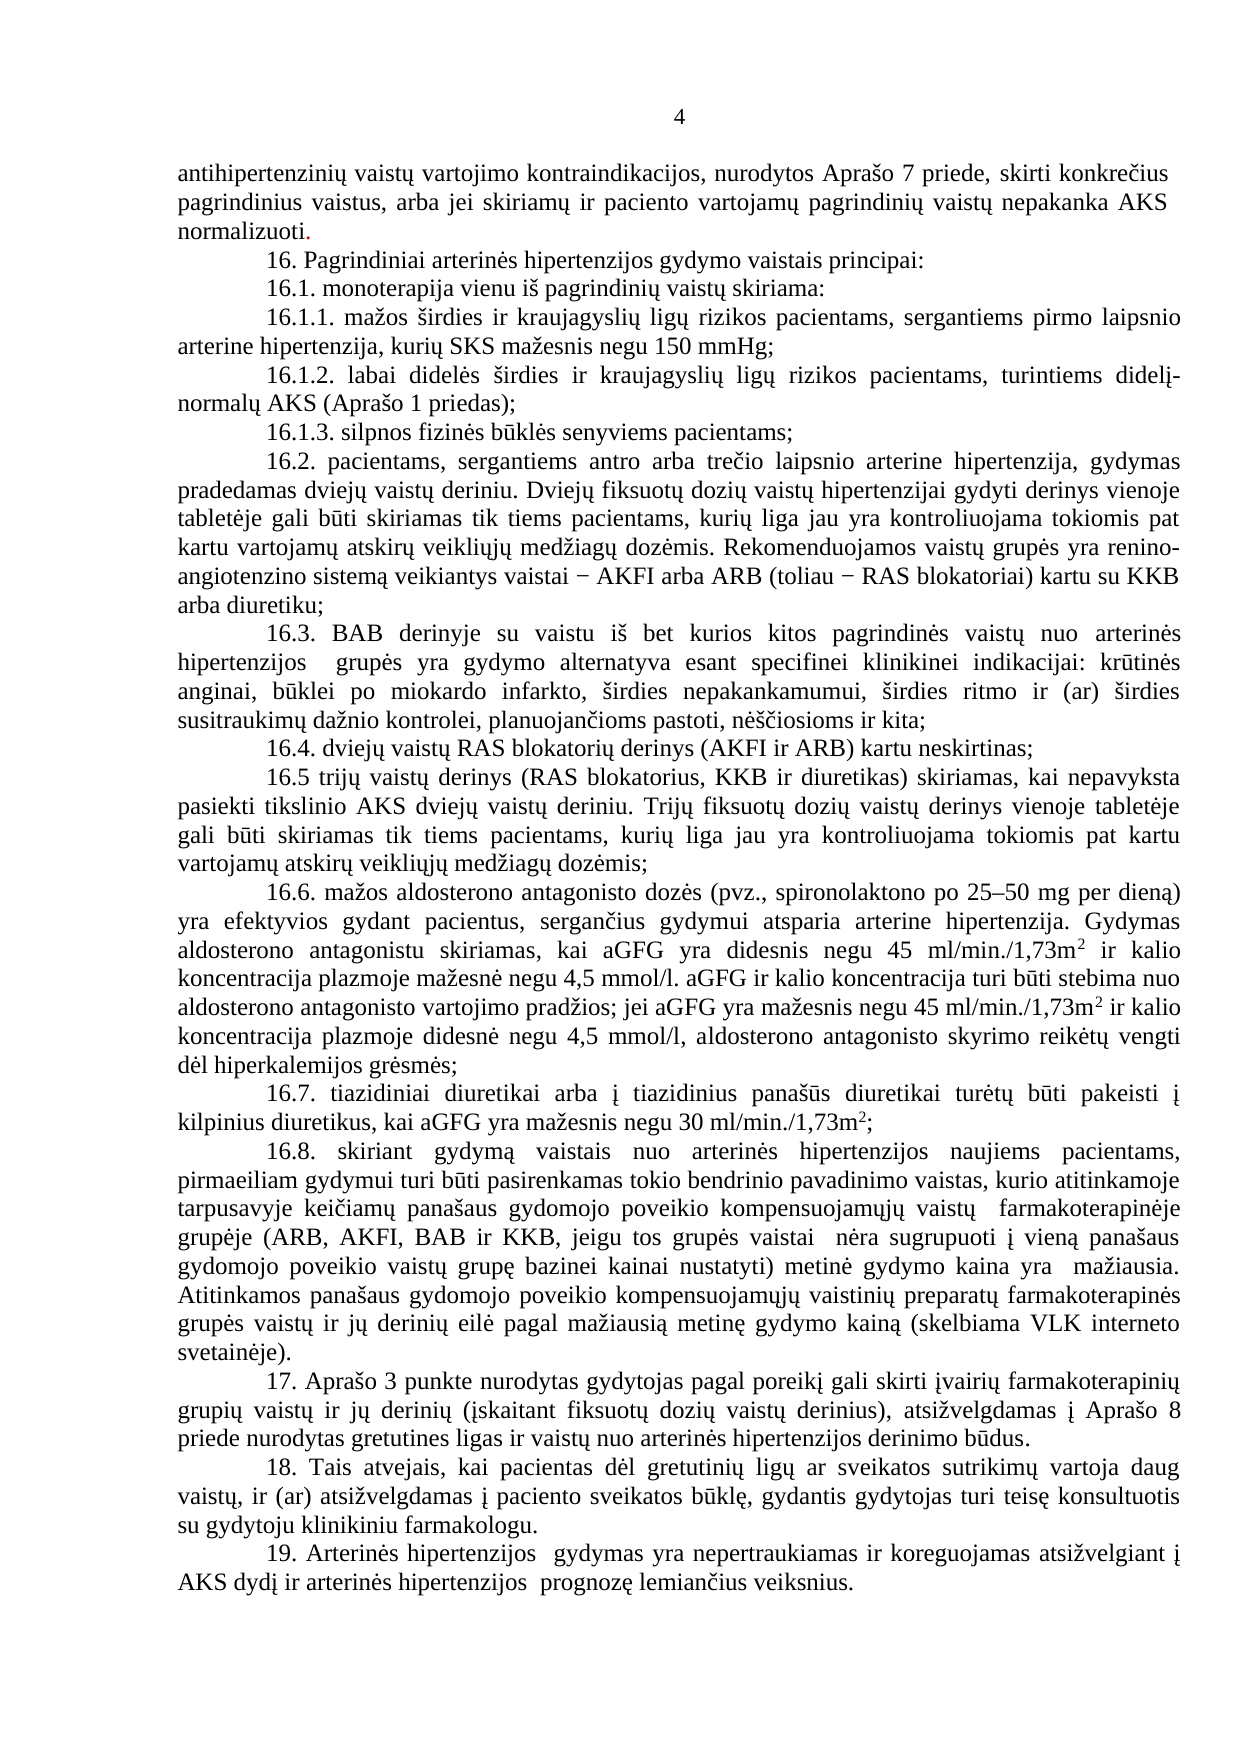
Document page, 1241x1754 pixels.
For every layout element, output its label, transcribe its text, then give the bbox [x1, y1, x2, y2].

text 16.1.2. labai didelės širdies ir kraujagyslių ligų rizikos pacientams, turintiems didelį-normalų AKS (Aprašo 1 priedas); [177, 360, 1181, 417]
text 16.1.3. silpnos fizinės būklės senyviems pacientams; [177, 417, 1181, 446]
text 16.2. pacientams, sergantiems antro arba trečio laipsnio arterine hipertenzija, gydymas pradedamas dviejų vaistų deriniu. Dviejų fiksuotų dozių vaistų hipertenzijai gydyti derinys vienoje tabletėje gali būti skiriamas tik tiems pacientams, kurių liga jau yra kontroliuojama tokiomis pat kartu vartojamų atskirų veikliųjų medžiagų dozėmis. Rekomenduojamos vaistų grupės yra renino-angiotenzino sistemą veikiantys vaistai − AKFI arba ARB (toliau − RAS blokatoriai) kartu su KKB arba diuretiku; [177, 446, 1181, 618]
text 16.8. skiriant gydymą vaistais nuo arterinės hipertenzijos naujiems pacientams, pirmaeiliam gydymui turi būti pasirenkamas tokio bendrinio pavadinimo vaistas, kurio atitinkamoje tarpusavyje keičiamų panašaus gydomojo poveikio kompensuojamųjų vaistų farmakoterapinėje grupėje (ARB, AKFI, BAB ir KKB, jeigu tos grupės vaistai nėra sugrupuoti į vieną panašaus gydomojo poveikio vaistų grupę bazinei kainai nustatyti) metinė gydymo kaina yra mažiausia. Atitinkamos panašaus gydomojo poveikio kompensuojamųjų vaistinių preparatų farmakoterapinės grupės vaistų ir jų derinių eilė pagal mažiausią metinę gydymo kainą (skelbiama VLK interneto svetainėje). [177, 1136, 1181, 1366]
text 16.3. BAB derinyje su vaistu iš bet kurios kitos pagrindinės vaistų nuo arterinės hipertenzijos grupės yra gydymo alternatyva esant specifinei klinikinei indikacijai: krūtinės anginai, būklei po miokardo infarkto, širdies nepakankamumui, širdies ritmo ir (ar) širdies susitraukimų dažnio kontrolei, planuojančioms pastoti, nėščiosioms ir kita; [177, 618, 1181, 733]
text 16.5 trijų vaistų derinys (RAS blokatorius, KKB ir diuretikas) skiriamas, kai nepavyksta pasiekti tikslinio AKS dviejų vaistų deriniu. Trijų fiksuotų dozių vaistų derinys vienoje tabletėje gali būti skiriamas tik tiems pacientams, kurių liga jau yra kontroliuojama tokiomis pat kartu vartojamų atskirų veikliųjų medžiagų dozėmis; [177, 762, 1181, 877]
text 16.7. tiazidiniai diuretikai arba į tiazidinius panašūs diuretikai turėtų būti pakeisti į kilpinius diuretikus, kai aGFG yra mažesnis negu 30 ml/min./1,73m2; [177, 1078, 1181, 1136]
text 16.6. mažos aldosterono antagonisto dozės (pvz., spironolaktono po 25–50 mg per dieną) yra efektyvios gydant pacientus, sergančius gydymui atsparia arterine hipertenzija. Gydymas aldosterono antagonistu skiriamas, kai aGFG yra didesnis negu 45 ml/min./1,73m2 ir kalio koncentracija plazmoje mažesnė negu 4,5 mmol/l. aGFG ir kalio koncentracija turi būti stebima nuo aldosterono antagonisto vartojimo pradžios; jei aGFG yra mažesnis negu 45 ml/min./1,73m2 ir kalio koncentracija plazmoje didesnė negu 4,5 mmol/l, aldosterono antagonisto skyrimo reikėtų vengti dėl hiperkalemijos grėsmės; [177, 877, 1181, 1078]
text 17. Aprašo 3 punkte nurodytas gydytojas pagal poreikį gali skirti įvairių farmakoterapinių grupių vaistų ir jų derinių (įskaitant fiksuotų dozių vaistų derinius), atsižvelgdamas į Aprašo 8 priede nurodytas gretutines ligas ir vaistų nuo arterinės hipertenzijos derinimo būdus. [177, 1366, 1181, 1452]
text 16.1. monoterapija vienu iš pagrindinių vaistų skiriama: [177, 273, 1181, 302]
text 18. Tais atvejais, kai pacientas dėl gretutinių ligų ar sveikatos sutrikimų vartoja daug vaistų, ir (ar) atsižvelgdamas į paciento sveikatos būklę, gydantis gydytojas turi teisę konsultuotis su gydytoju klinikiniu farmakologu. [177, 1452, 1181, 1538]
text antihipertenzinių vaistų vartojimo kontraindikacijos, nurodytos Aprašo 7 priede, skirti konkrečius pagrindinius vaistus, arba jei skiriamų ir paciento vartojamų pagrindinių vaistų nepakanka AKS normalizuoti. [177, 158, 1169, 245]
text 16.4. dviejų vaistų RAS blokatorių derinys (AKFI ir ARB) kartu neskirtinas; [177, 733, 1181, 762]
text 16. Pagrindiniai arterinės hipertenzijos gydymo vaistais principai: [177, 245, 1181, 273]
text 16.1.1. mažos širdies ir kraujagyslių ligų rizikos pacientams, sergantiems pirmo laipsnio arterine hipertenzija, kurių SKS mažesnis negu 150 mmHg; [177, 302, 1181, 360]
text 19. Arterinės hipertenzijos gydymas yra nepertraukiamas ir koreguojamas atsižvelgiant į AKS dydį ir arterinės hipertenzijos prognozę lemiančius veiksnius. [177, 1538, 1181, 1596]
